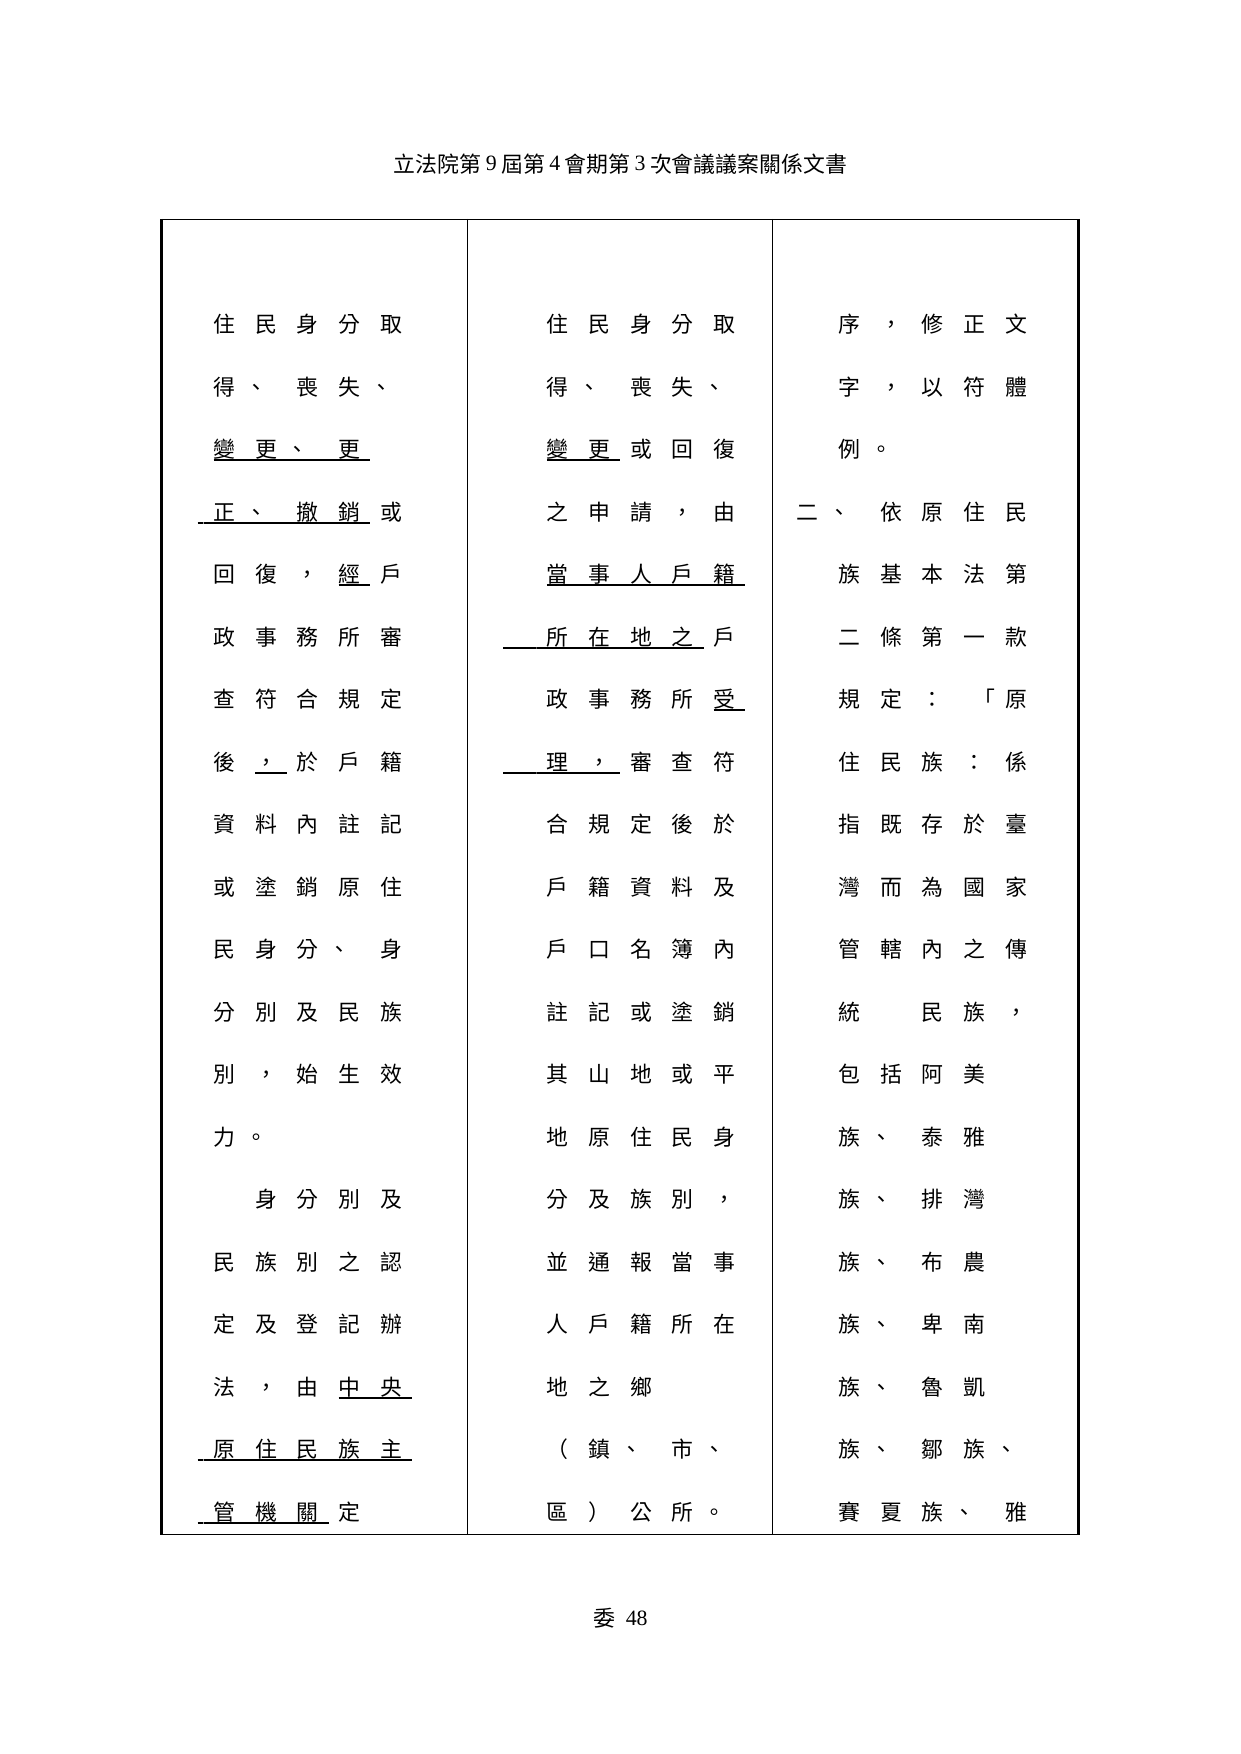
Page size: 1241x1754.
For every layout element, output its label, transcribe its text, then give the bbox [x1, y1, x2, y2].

table_cell 住民身分取得、喪失、變更、更正、撤銷或回復，經戶政事務所審查符合規定後，於戶籍資料內註記或塗銷原住民身分、身分別及民族別，始生效力。 身分別及民族別之認定及登記辦法，由中央原住民族主管機關定 [163, 220, 467, 1534]
table_cell 序，修正文字，以符體例。 二、依原住民族基本法第二條第一款規定：「原住民族：係指既存於臺灣而為國家管轄內之傳統 民族，包括阿美族、泰雅族、排灣族、布農族、卑南族、魯凱族、鄒族、賽夏族、雅 [773, 220, 1077, 1534]
table_cell 住民身分取得、喪失、變更或回復之申請，由當事人戶籍所在地之戶政事務所受理，審查符合規定後於戶籍資料及戶口名簿內註記或塗銷其山地或平地原住民身分及族別，並通報當事人戶籍所在地之鄉（鎮、市、區）公所。 [468, 220, 772, 1534]
